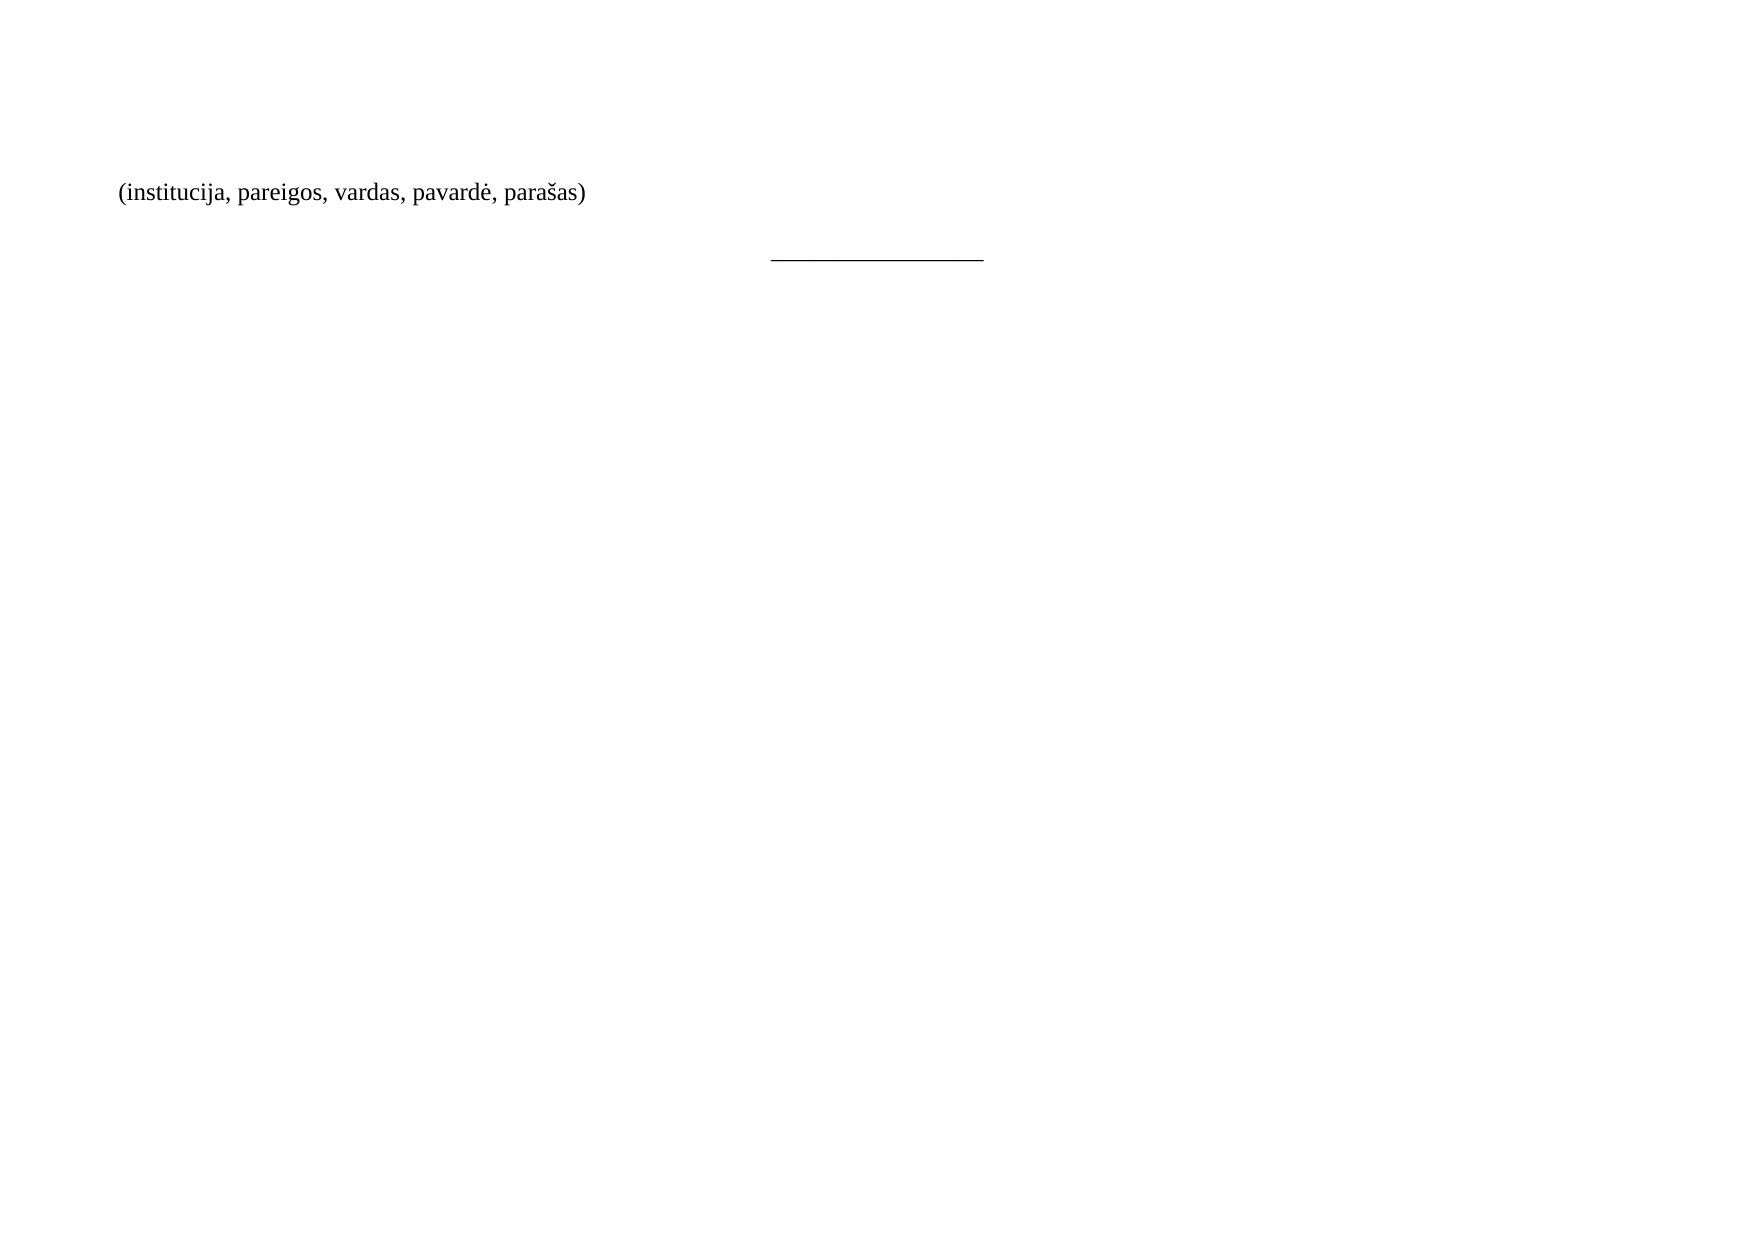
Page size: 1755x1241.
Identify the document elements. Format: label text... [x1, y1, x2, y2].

text (institucija, pareigos, vardas, pavardė, parašas) [118, 177, 1636, 206]
text _________________ [118, 235, 1636, 263]
